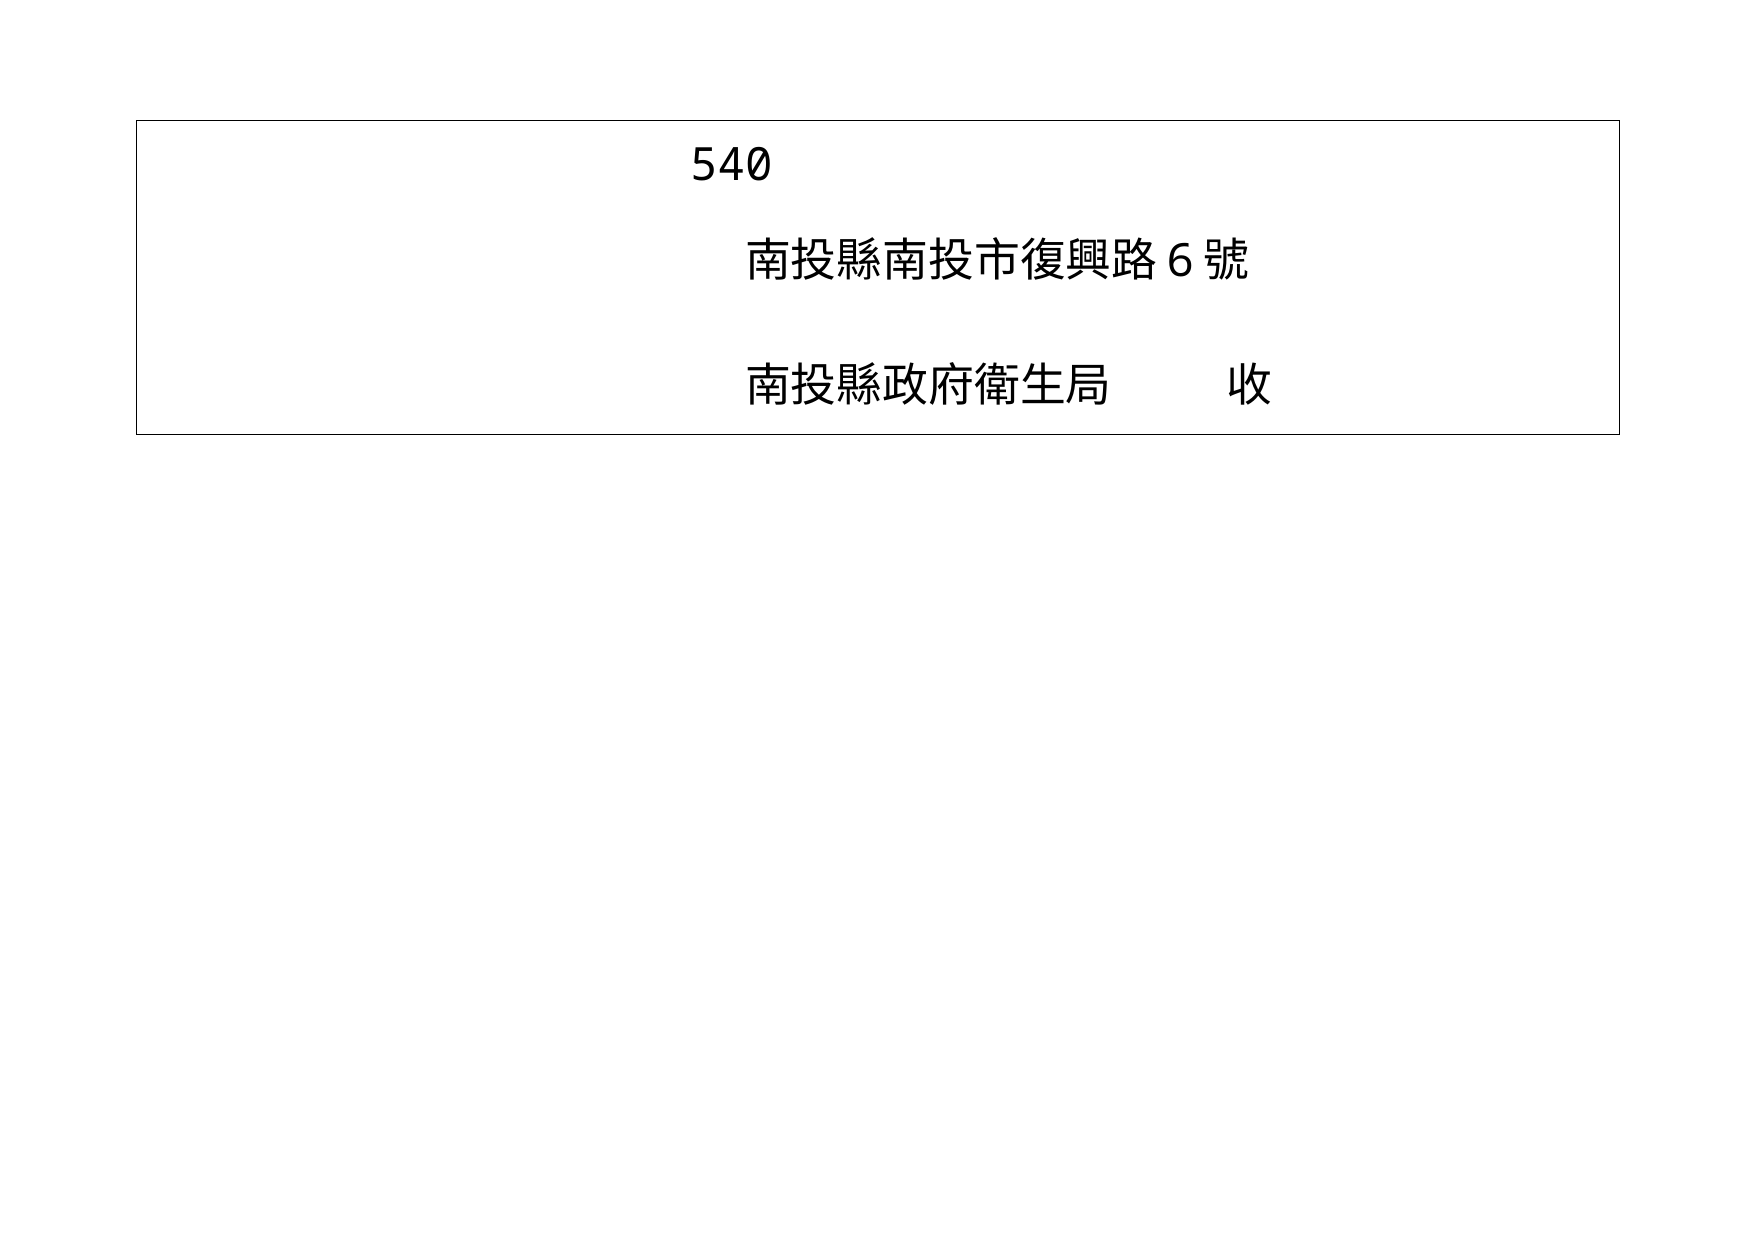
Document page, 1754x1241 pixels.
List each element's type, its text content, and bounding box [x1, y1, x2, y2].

table_header 540 南投縣南投市復興路6號 南投縣政府衛生局 收 [137, 121, 1619, 434]
